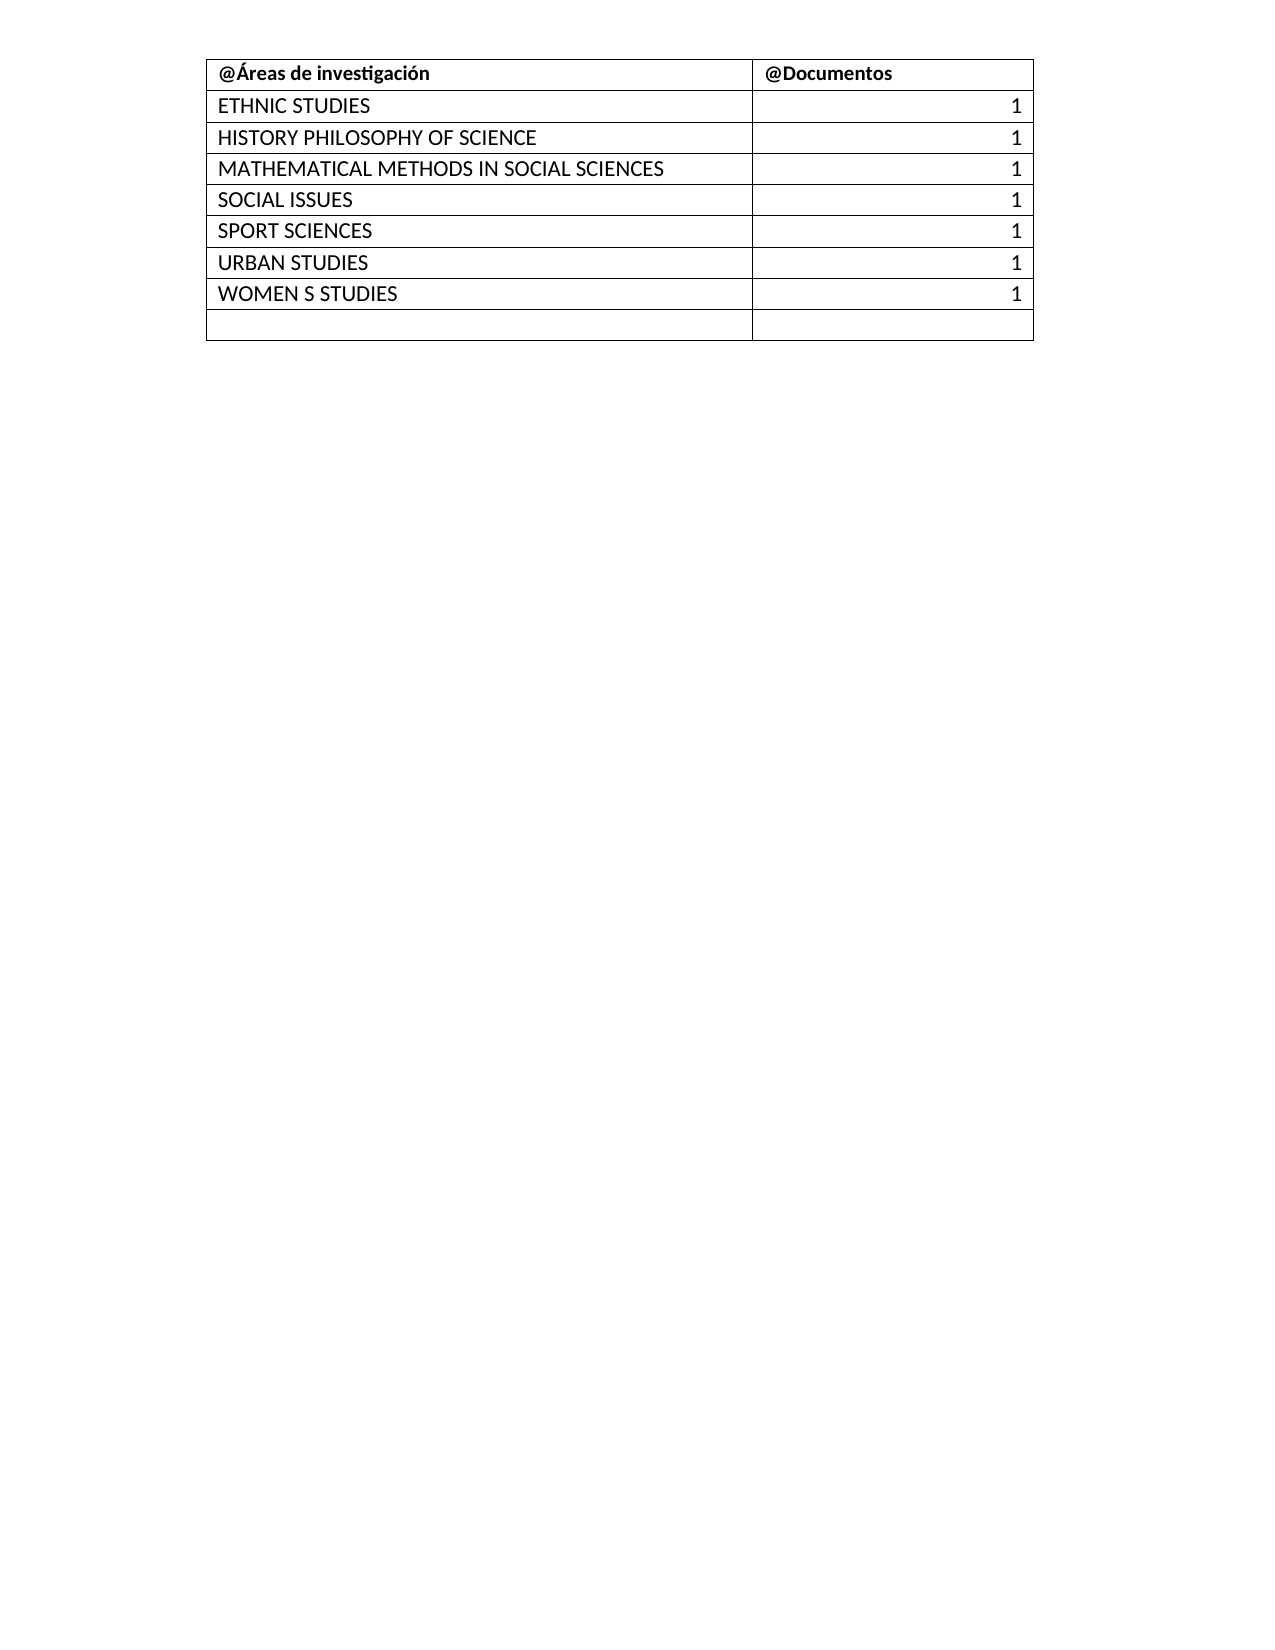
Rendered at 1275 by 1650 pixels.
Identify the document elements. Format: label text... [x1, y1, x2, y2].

table_header @Documentos [753, 60, 1033, 90]
table_cell URBAN STUDIES [207, 248, 752, 278]
table_cell MATHEMATICAL METHODS IN SOCIAL SCIENCES [207, 154, 752, 184]
table_cell HISTORY PHILOSOPHY OF SCIENCE [207, 123, 752, 153]
table_cell 1 [753, 216, 1033, 247]
table_cell WOMEN S STUDIES [207, 279, 752, 309]
table_cell SPORT SCIENCES [207, 216, 752, 247]
table_cell 1 [753, 248, 1033, 278]
table_cell ETHNIC STUDIES [207, 91, 752, 122]
table_header @Áreas de investigación [207, 60, 752, 90]
table_cell 1 [753, 123, 1033, 153]
table_cell SOCIAL ISSUES [207, 185, 752, 215]
table_cell [753, 310, 1033, 340]
table_cell [207, 310, 752, 340]
table_cell 1 [753, 91, 1033, 122]
table_cell 1 [753, 279, 1033, 309]
table_cell 1 [753, 185, 1033, 215]
table_cell 1 [753, 154, 1033, 184]
